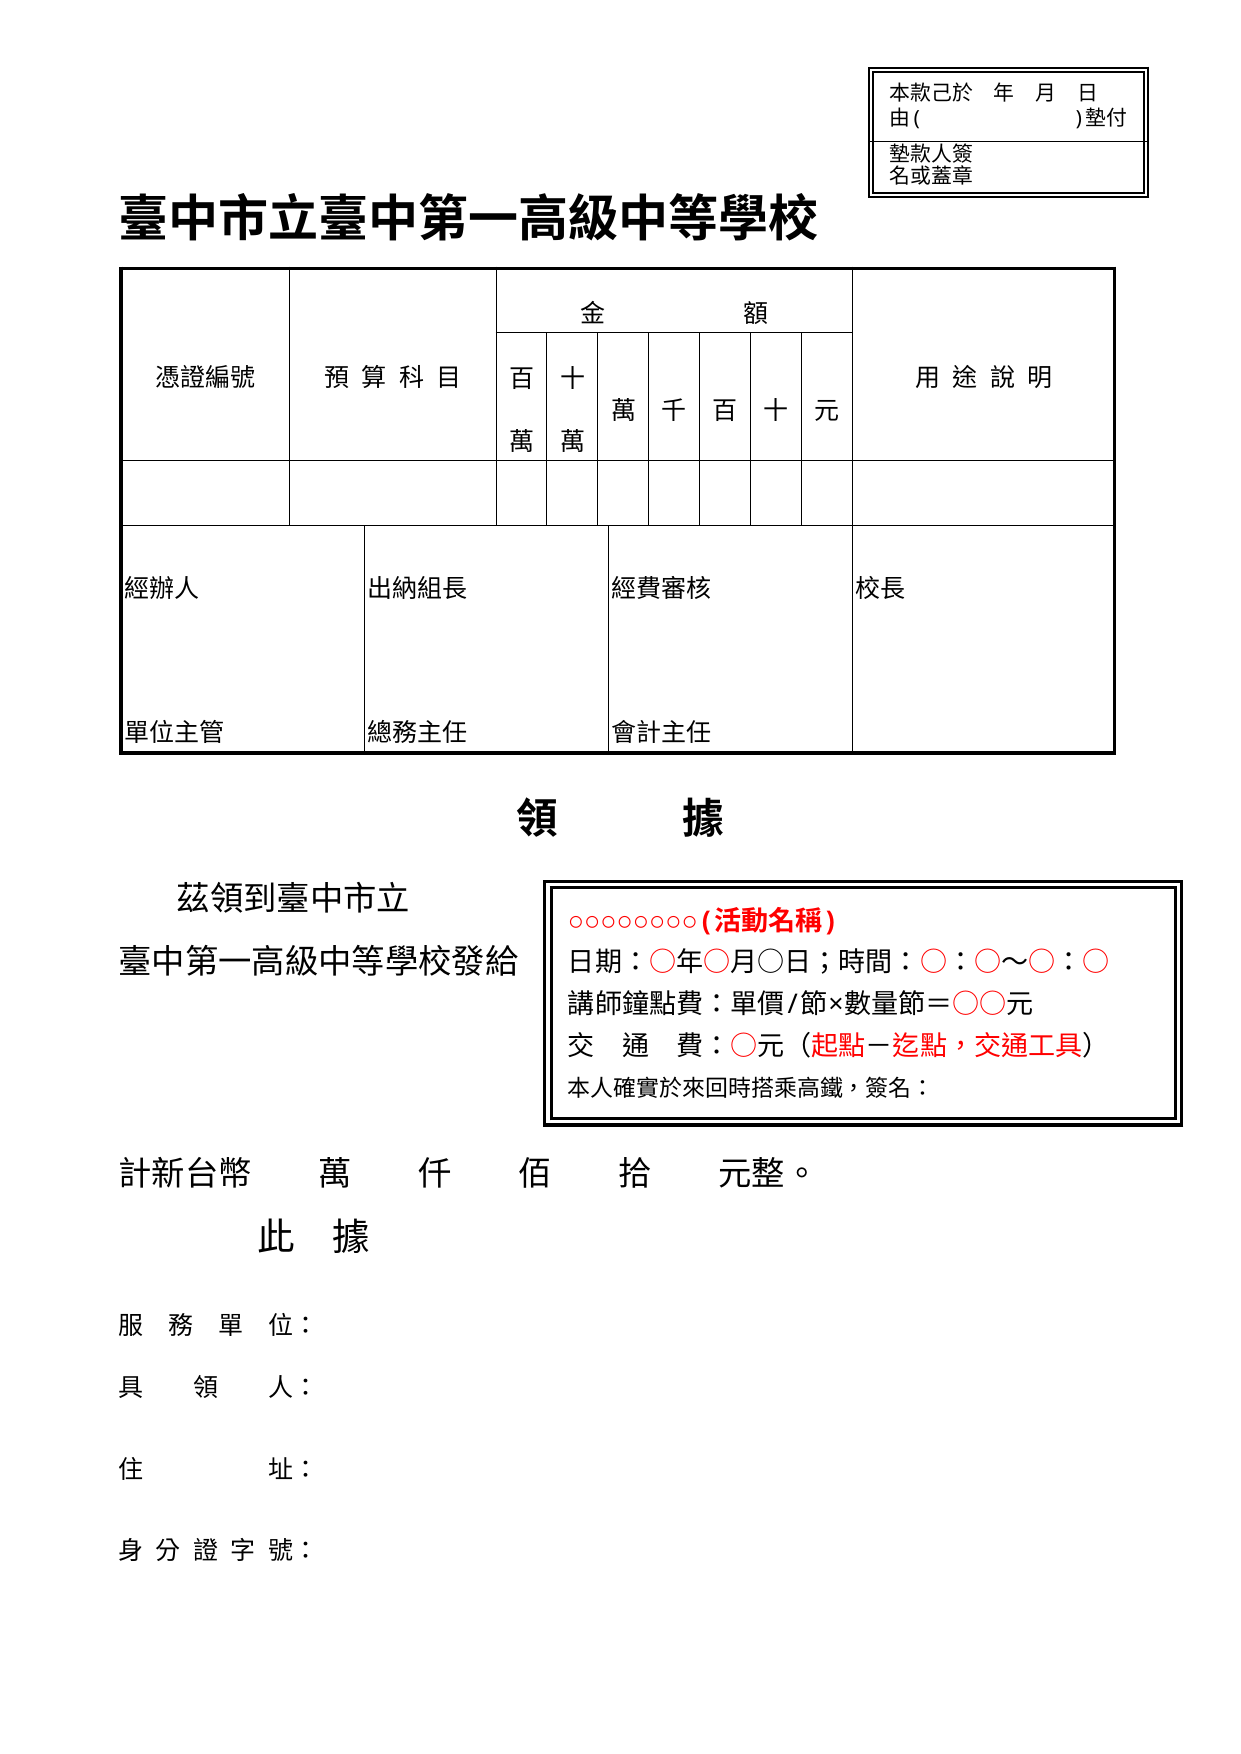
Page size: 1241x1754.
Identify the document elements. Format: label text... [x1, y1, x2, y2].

table_cell [497, 461, 546, 525]
table_cell 十萬 [547, 333, 597, 460]
table_header 憑證編號 [123, 270, 289, 460]
text 本人確實於來回時搭乘高鐵，簽名： [568, 1063, 1159, 1105]
table_cell [649, 461, 699, 525]
table_cell [700, 461, 750, 525]
table_cell 萬 [598, 333, 648, 460]
text 名或蓋章 [889, 166, 897, 184]
text 本款己於 年 月 日 [889, 80, 1128, 105]
table_cell [290, 461, 496, 525]
table_cell [123, 461, 289, 525]
text 臺中市立臺中第一高級中等學校 [118, 142, 1122, 267]
table_cell [802, 461, 852, 525]
text 交 通 費：○元（起點－迄點，交通工具） [568, 1022, 1159, 1063]
text 身 分 證 字 號： [118, 1507, 1122, 1569]
text 墊款人簽 [889, 143, 1128, 166]
text 名或蓋章 [923, 166, 1128, 184]
text 此 據 [118, 1192, 1122, 1254]
table_header 預 算 科 目 [290, 270, 496, 460]
text 茲領到臺中市立 [546, 883, 1180, 1123]
table_cell [547, 461, 597, 525]
table_cell 元 [802, 333, 852, 460]
text 領 據 [118, 773, 1122, 836]
table_cell 校長 [853, 526, 1113, 751]
text 由( )墊付 [889, 105, 1128, 130]
text 服 務 單 位： [118, 1282, 1122, 1344]
table_cell [598, 461, 648, 525]
table_cell 經辦人 單位主管 [123, 526, 364, 751]
table_cell 十 [751, 333, 801, 460]
text 日期：○年○月○日；時間：○：○～○：○ [568, 938, 1159, 980]
table_header 金 額 [497, 270, 852, 332]
table_header 用 途 說 明 [853, 270, 1113, 460]
text 臺中市立臺中第一高級中等學校 [874, 73, 1143, 141]
text 臺中第一高級中等學校發給 [118, 917, 543, 979]
table_cell [853, 461, 1113, 525]
table_cell 百萬 [497, 333, 546, 460]
table_cell 千 [649, 333, 699, 460]
table_cell 百 [700, 333, 750, 460]
table_cell [751, 461, 801, 525]
text 具 領 人： [118, 1344, 1122, 1407]
text 講師鐘點費：單價/節×數量節＝○○元 [568, 980, 1159, 1022]
table_cell 經費審核 會計主任 [609, 526, 852, 751]
text 臺中市立臺中第一高級中等學校 [874, 142, 1143, 192]
text 名或蓋章 [897, 166, 923, 184]
text 計新台幣 萬 仟 佰 拾 元整。 [118, 1129, 1122, 1192]
table_cell 出納組長 總務主任 [365, 526, 608, 751]
text 住 址： [118, 1426, 1122, 1488]
text 茲領到臺中市立 [118, 854, 1122, 917]
text ○○○○○○○○(活動名稱) [568, 897, 1159, 938]
